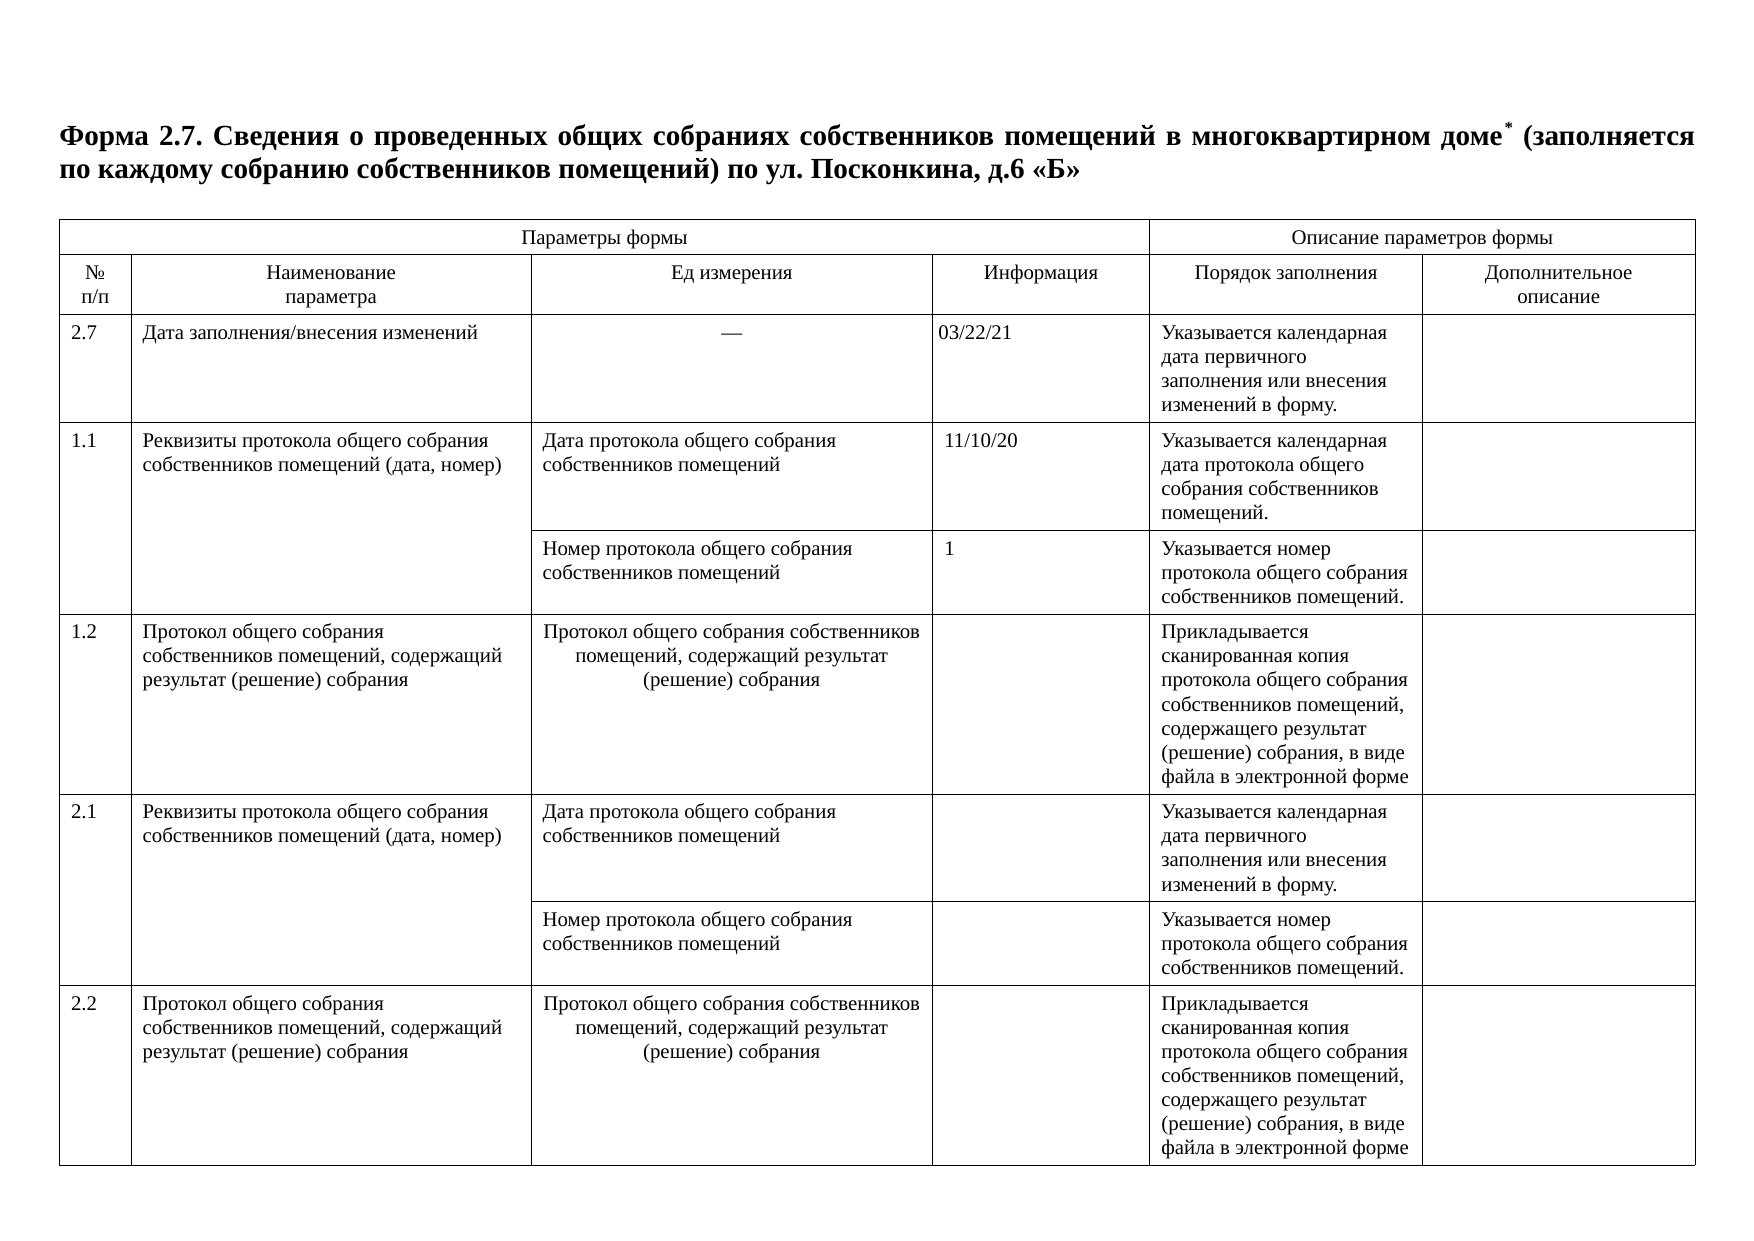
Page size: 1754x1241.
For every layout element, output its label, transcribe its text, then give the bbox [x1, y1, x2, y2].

table_cell — [532, 315, 932, 422]
table_cell Номер протокола общего собрания собственников помещений [532, 531, 932, 613]
table_cell 1 [933, 531, 1149, 613]
table_cell [933, 615, 1149, 793]
table_cell [1423, 795, 1695, 901]
table_cell Реквизиты протокола общего собрания собственников помещений (дата, номер) [132, 423, 531, 613]
table_cell [1423, 315, 1695, 422]
table_cell [1423, 902, 1695, 985]
table_cell Порядок заполнения [1150, 255, 1422, 314]
table_cell Протокол общего собрания собственников помещений, содержащий результат (решение) собрания [132, 986, 531, 1165]
table_cell 22.03.21 [933, 315, 1149, 422]
table_cell Информация [933, 255, 1149, 314]
table_cell Прикладывается сканированная копия протокола общего собрания собственников помещений, содержащего результат (решение) собрания, в виде файла в электронной форме [1150, 986, 1422, 1165]
table_cell № п/п [60, 255, 131, 314]
table_cell 1.1 [60, 423, 131, 613]
table_cell 2.1 [60, 795, 131, 985]
table_cell Дата заполнения/внесения изменений [132, 315, 531, 422]
text Форма 2.7. Сведения о проведенных общих собраниях собственников помещений в многоквартирном доме (заполняется по каждому собранию собственников помещений) по ул. Посконкина, д.6 «Б» [59, 118, 1695, 185]
table_cell [933, 902, 1149, 985]
table_cell Наименование параметра [132, 255, 531, 314]
table_header Параметры формы [60, 220, 1149, 254]
table_cell Дата протокола общего собрания собственников помещений [532, 423, 932, 530]
table_cell Протокол общего собрания собственников помещений, содержащий результат (решение) собрания [532, 986, 932, 1165]
table_cell [933, 986, 1149, 1165]
table_cell Прикладывается сканированная копия протокола общего собрания собственников помещений, содержащего результат (решение) собрания, в виде файла в электронной форме [1150, 615, 1422, 793]
table_cell Указывается номер протокола общего собрания собственников помещений. [1150, 902, 1422, 985]
table_cell Ед измерения [532, 255, 932, 314]
table_cell Протокол общего собрания собственников помещений, содержащий результат (решение) собрания [532, 615, 932, 793]
table_cell Указывается календарная дата первичного заполнения или внесения изменений в форму. [1150, 795, 1422, 901]
table_cell Указывается номер протокола общего собрания собственников помещений. [1150, 531, 1422, 613]
table_cell [1423, 615, 1695, 793]
table_cell [1423, 531, 1695, 613]
table_cell [933, 795, 1149, 901]
table_cell 1.2 [60, 615, 131, 793]
table_cell 10.11.20 [933, 423, 1149, 530]
table_cell Реквизиты протокола общего собрания собственников помещений (дата, номер) [132, 795, 531, 985]
table_cell 2.2 [60, 986, 131, 1165]
table_cell Указывается календарная дата протокола общего собрания собственников помещений. [1150, 423, 1422, 530]
table_cell Протокол общего собрания собственников помещений, содержащий результат (решение) собрания [132, 615, 531, 793]
table_cell Номер протокола общего собрания собственников помещений [532, 902, 932, 985]
table_cell [1423, 986, 1695, 1165]
table_cell Дата протокола общего собрания собственников помещений [532, 795, 932, 901]
table_header Описание параметров формы [1150, 220, 1695, 254]
table_cell [1423, 423, 1695, 530]
table_cell 2.7 [60, 315, 131, 422]
table_cell Указывается календарная дата первичного заполнения или внесения изменений в форму. [1150, 315, 1422, 422]
table_cell Дополнительное описание [1423, 255, 1695, 314]
